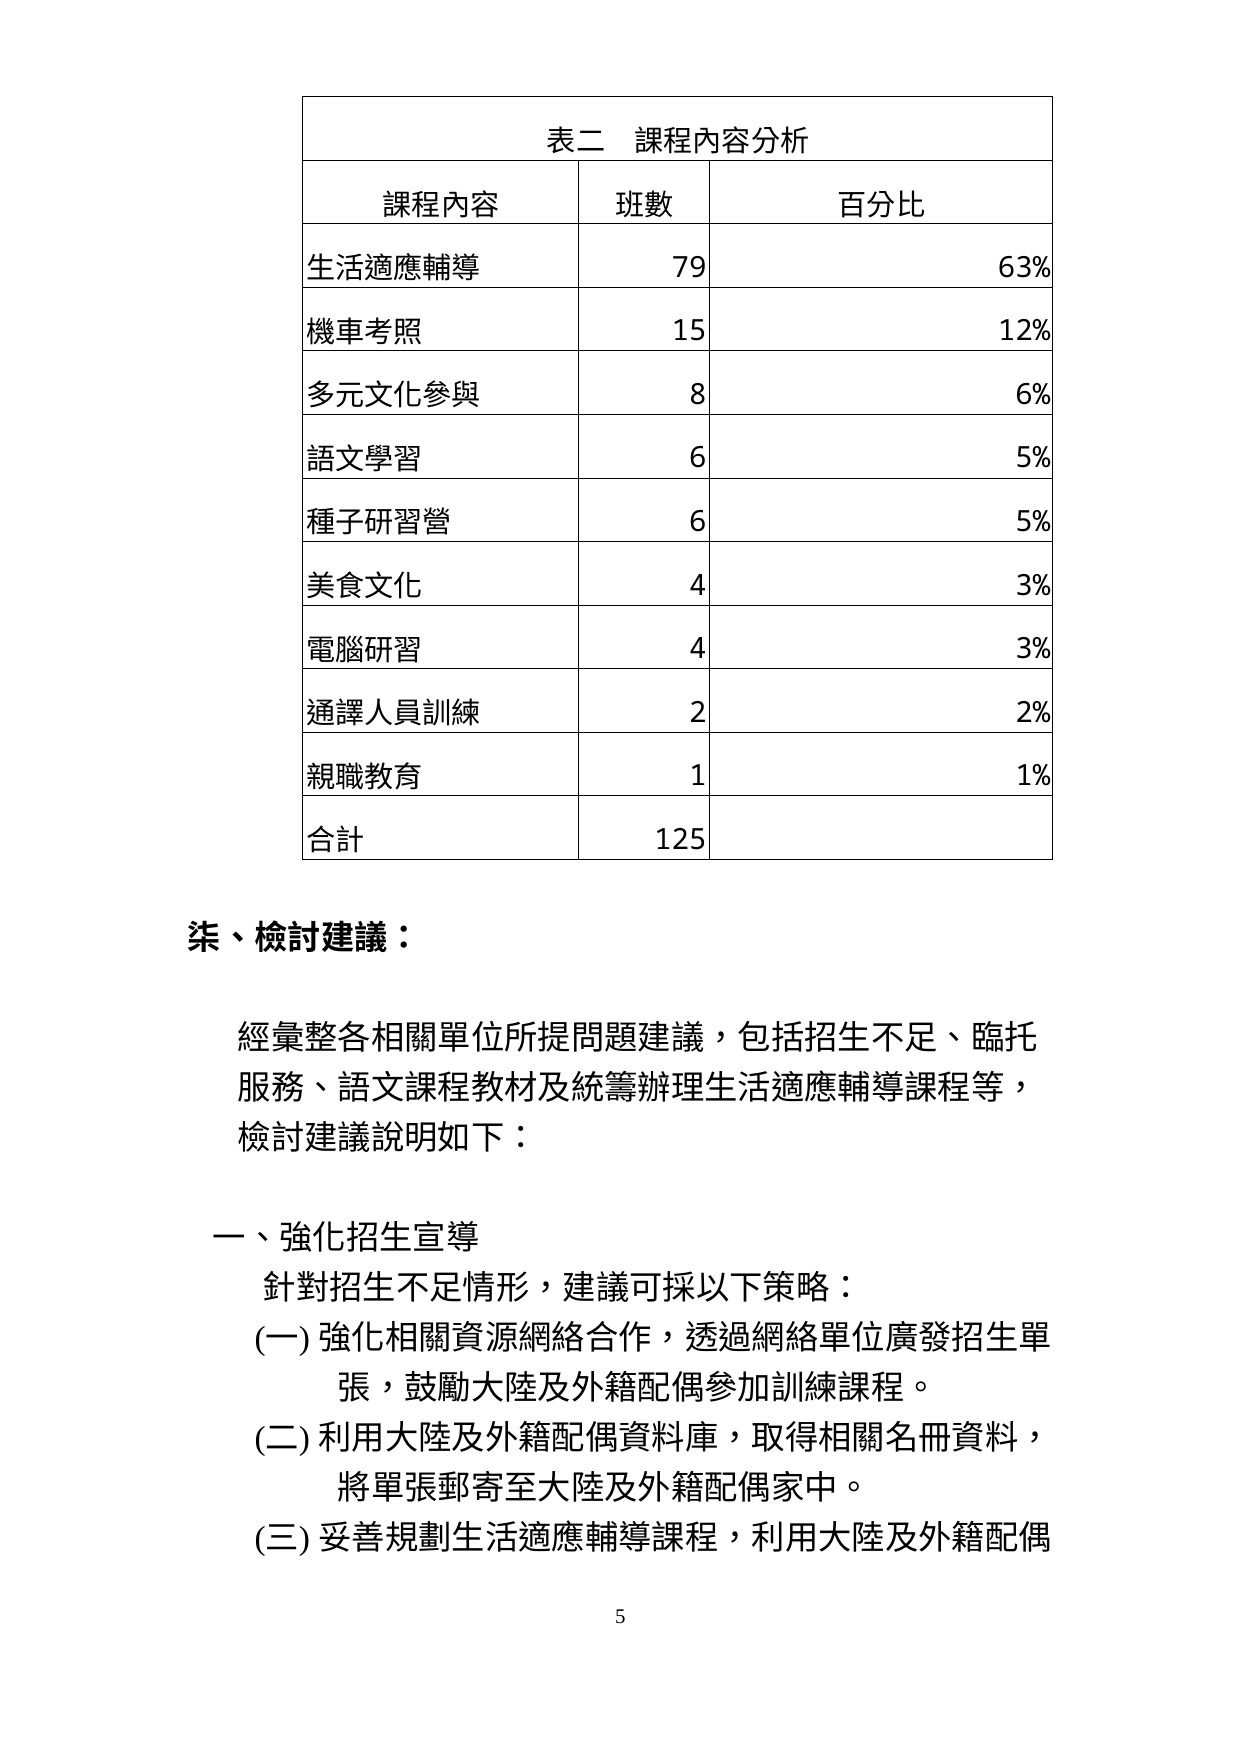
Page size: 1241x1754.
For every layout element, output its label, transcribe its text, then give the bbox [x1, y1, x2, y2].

table_cell 79 [579, 224, 709, 287]
table_cell 125 [579, 796, 709, 859]
table_cell 電腦研習 [303, 606, 578, 668]
text 經彙整各相關單位所提問題建議，包括招生不足、臨托服務、語文課程教材及統籌辦理生活適應輔導課程等，檢討建議說明如下： [237, 1010, 1053, 1160]
table_cell 課程內容 [303, 161, 578, 223]
table_cell 2% [710, 669, 1052, 732]
table_cell 12% [710, 288, 1052, 350]
table_cell 美食文化 [303, 542, 578, 604]
table_cell 3% [710, 542, 1052, 604]
text 柒、檢討建議： [187, 910, 1053, 960]
table_cell 多元文化參與 [303, 351, 578, 414]
table_cell 5% [710, 479, 1052, 541]
table_cell 2 [579, 669, 709, 732]
table_cell 班數 [579, 161, 709, 223]
table_cell 1% [710, 733, 1052, 795]
table_cell 合計 [303, 796, 578, 859]
table_cell 1 [579, 733, 709, 795]
table_cell 6% [710, 351, 1052, 414]
table_cell 機車考照 [303, 288, 578, 350]
table_cell 親職教育 [303, 733, 578, 795]
table_cell 生活適應輔導 [303, 224, 578, 287]
table_header 表二 課程內容分析 [303, 97, 1052, 160]
table_cell 百分比 [710, 161, 1052, 223]
text (二) 利用大陸及外籍配偶資料庫，取得相關名冊資料，將單張郵寄至大陸及外籍配偶家中。 [254, 1410, 1053, 1510]
table_cell [710, 796, 1052, 859]
table_cell 6 [579, 415, 709, 477]
text (一) 強化相關資源網絡合作，透過網絡單位廣發招生單張，鼓勵大陸及外籍配偶參加訓練課程。 [254, 1310, 1053, 1410]
table_cell 通譯人員訓練 [303, 669, 578, 732]
table_cell 63% [710, 224, 1052, 287]
table_cell 15 [579, 288, 709, 350]
table_cell 4 [579, 542, 709, 604]
table_cell 種子研習營 [303, 479, 578, 541]
table_cell 語文學習 [303, 415, 578, 477]
text 針對招生不足情形，建議可採以下策略： [262, 1260, 1053, 1310]
text 一、強化招生宣導 [212, 1210, 1053, 1260]
table_cell 3% [710, 606, 1052, 668]
text (三) 妥善規劃生活適應輔導課程，利用大陸及外籍配偶 [254, 1510, 1053, 1560]
table_cell 5% [710, 415, 1052, 477]
table_cell 4 [579, 606, 709, 668]
table_cell 8 [579, 351, 709, 414]
table_cell 6 [579, 479, 709, 541]
